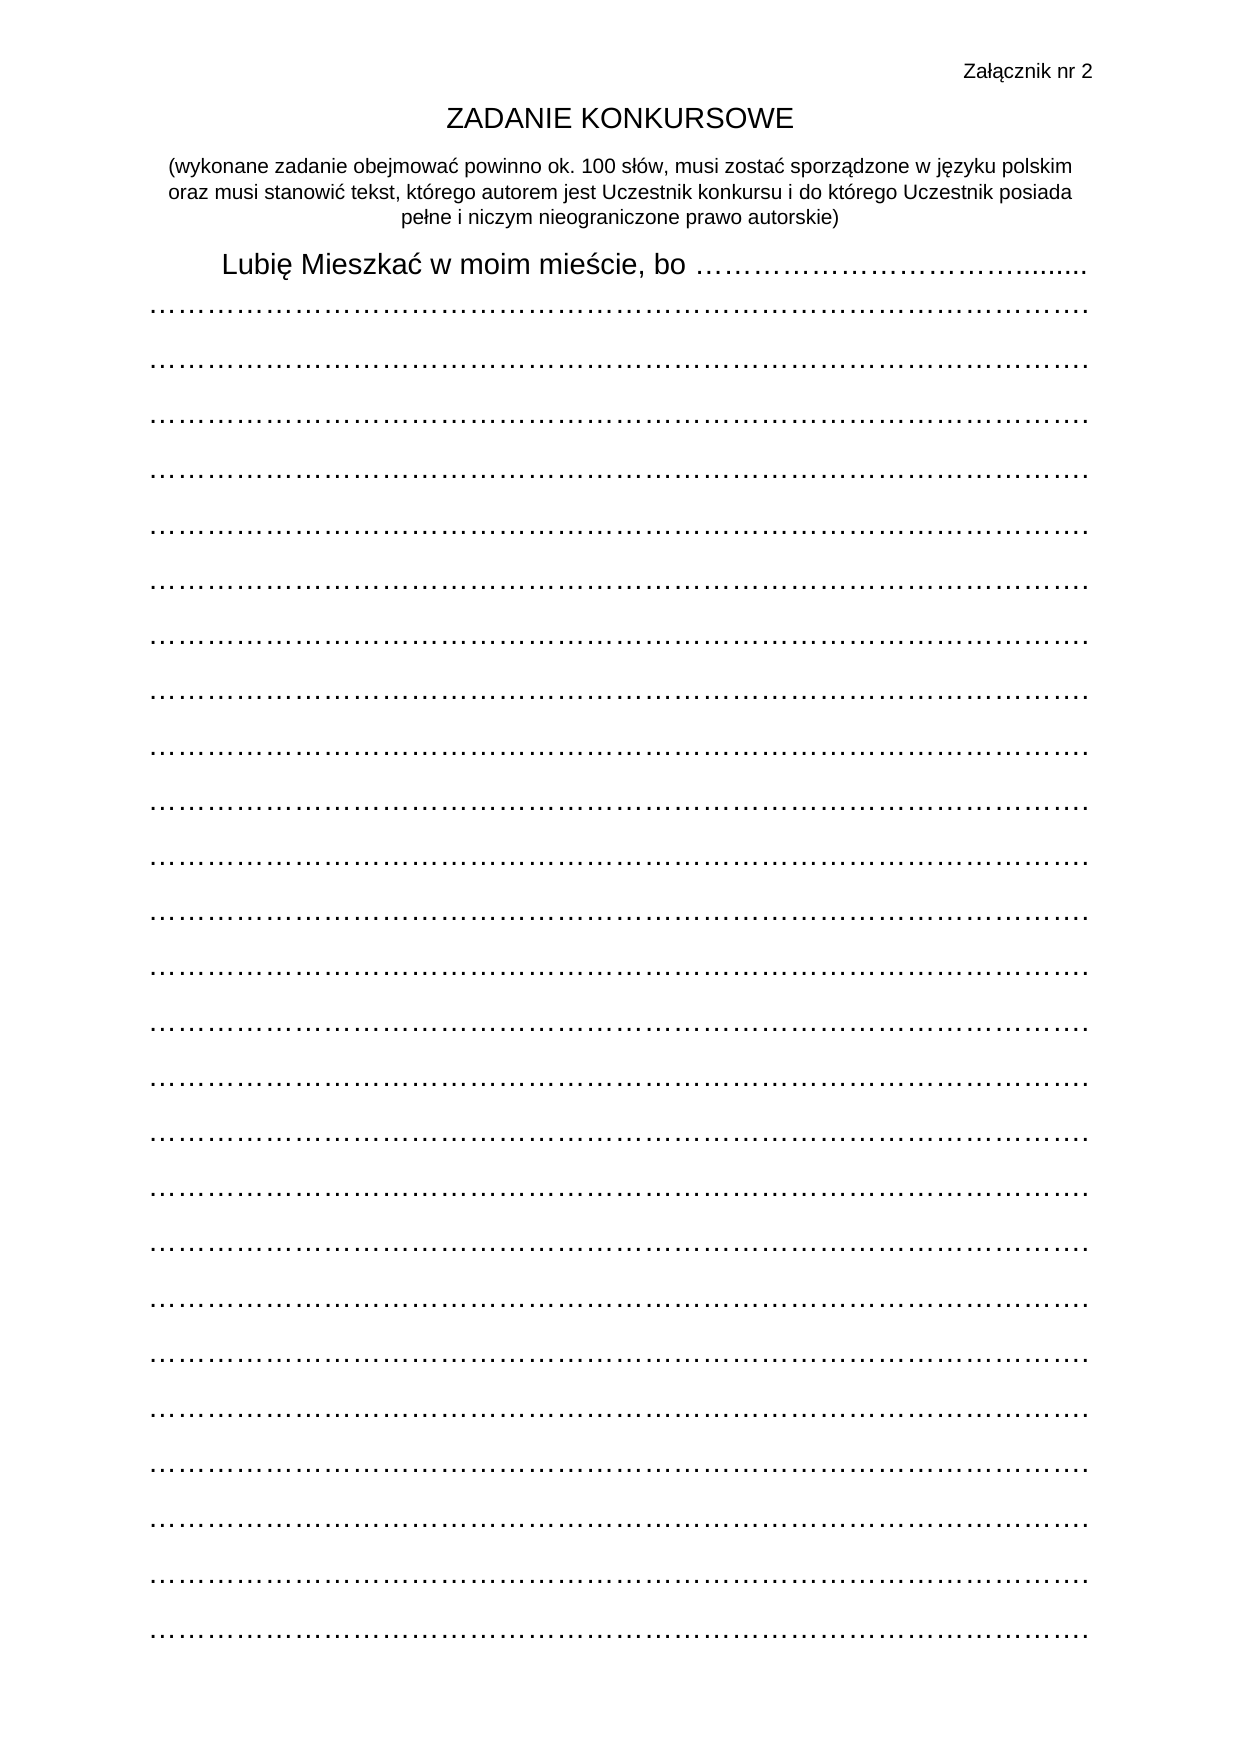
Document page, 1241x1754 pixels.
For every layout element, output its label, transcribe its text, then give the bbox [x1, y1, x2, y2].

text ……………………………………………………………………………………. [148, 562, 1093, 596]
text ……………………………………………………………………………………. [148, 1611, 1093, 1644]
text ……………………………………………………………………………………. [148, 728, 1093, 761]
text ……………………………………………………………………………………. [148, 1004, 1093, 1037]
text ……………………………………………………………………………………. [148, 1169, 1093, 1203]
text ……………………………………………………………………………………. [148, 507, 1093, 540]
text ……………………………………………………………………………………. [148, 783, 1093, 816]
text ……………………………………………………………………………………. [148, 1390, 1093, 1424]
text ……………………………………………………………………………………. [148, 838, 1093, 872]
text ……………………………………………………………………………………. [148, 1059, 1093, 1092]
text ……………………………………………………………………………………. [148, 1335, 1093, 1368]
text ……………………………………………………………………………………. [148, 948, 1093, 982]
text ZADANIE KONKURSOWE [148, 101, 1093, 135]
text ……………………………………………………………………………………. [148, 452, 1093, 485]
text ……………………………………………………………………………………. [148, 1280, 1093, 1313]
text ……………………………………………………………………………………. [148, 1224, 1093, 1258]
text ……………………………………………………………………………………. [148, 672, 1093, 706]
text ……………………………………………………………………………………. [148, 1445, 1093, 1479]
text ……………………………………………………………………………………. [148, 1501, 1093, 1534]
text ……………………………………………………………………………………. [148, 617, 1093, 651]
text ……………………………………………………………………………………. [148, 893, 1093, 927]
text ……………………………………………………………………………………. [148, 1114, 1093, 1148]
text (wykonane zadanie obejmować powinno ok. 100 słów, musi zostać sporządzone w języku polskim oraz musi stanowić tekst, którego autorem jest Uczestnik konkursu i do którego Uczestnik posiada pełne i niczym nieograniczone prawo autorskie) [148, 154, 1093, 229]
text ……………………………………………………………………………………. [148, 341, 1093, 375]
text Załącznik nr 2 [148, 59, 1093, 83]
text ……………………………………………………………………………………. [148, 396, 1093, 430]
text ……………………………………………………………………………………. [148, 1556, 1093, 1589]
text Lubię Mieszkać w moim mieście, bo ……………………………......... ……………………………………………………………………………………. [148, 247, 1093, 319]
